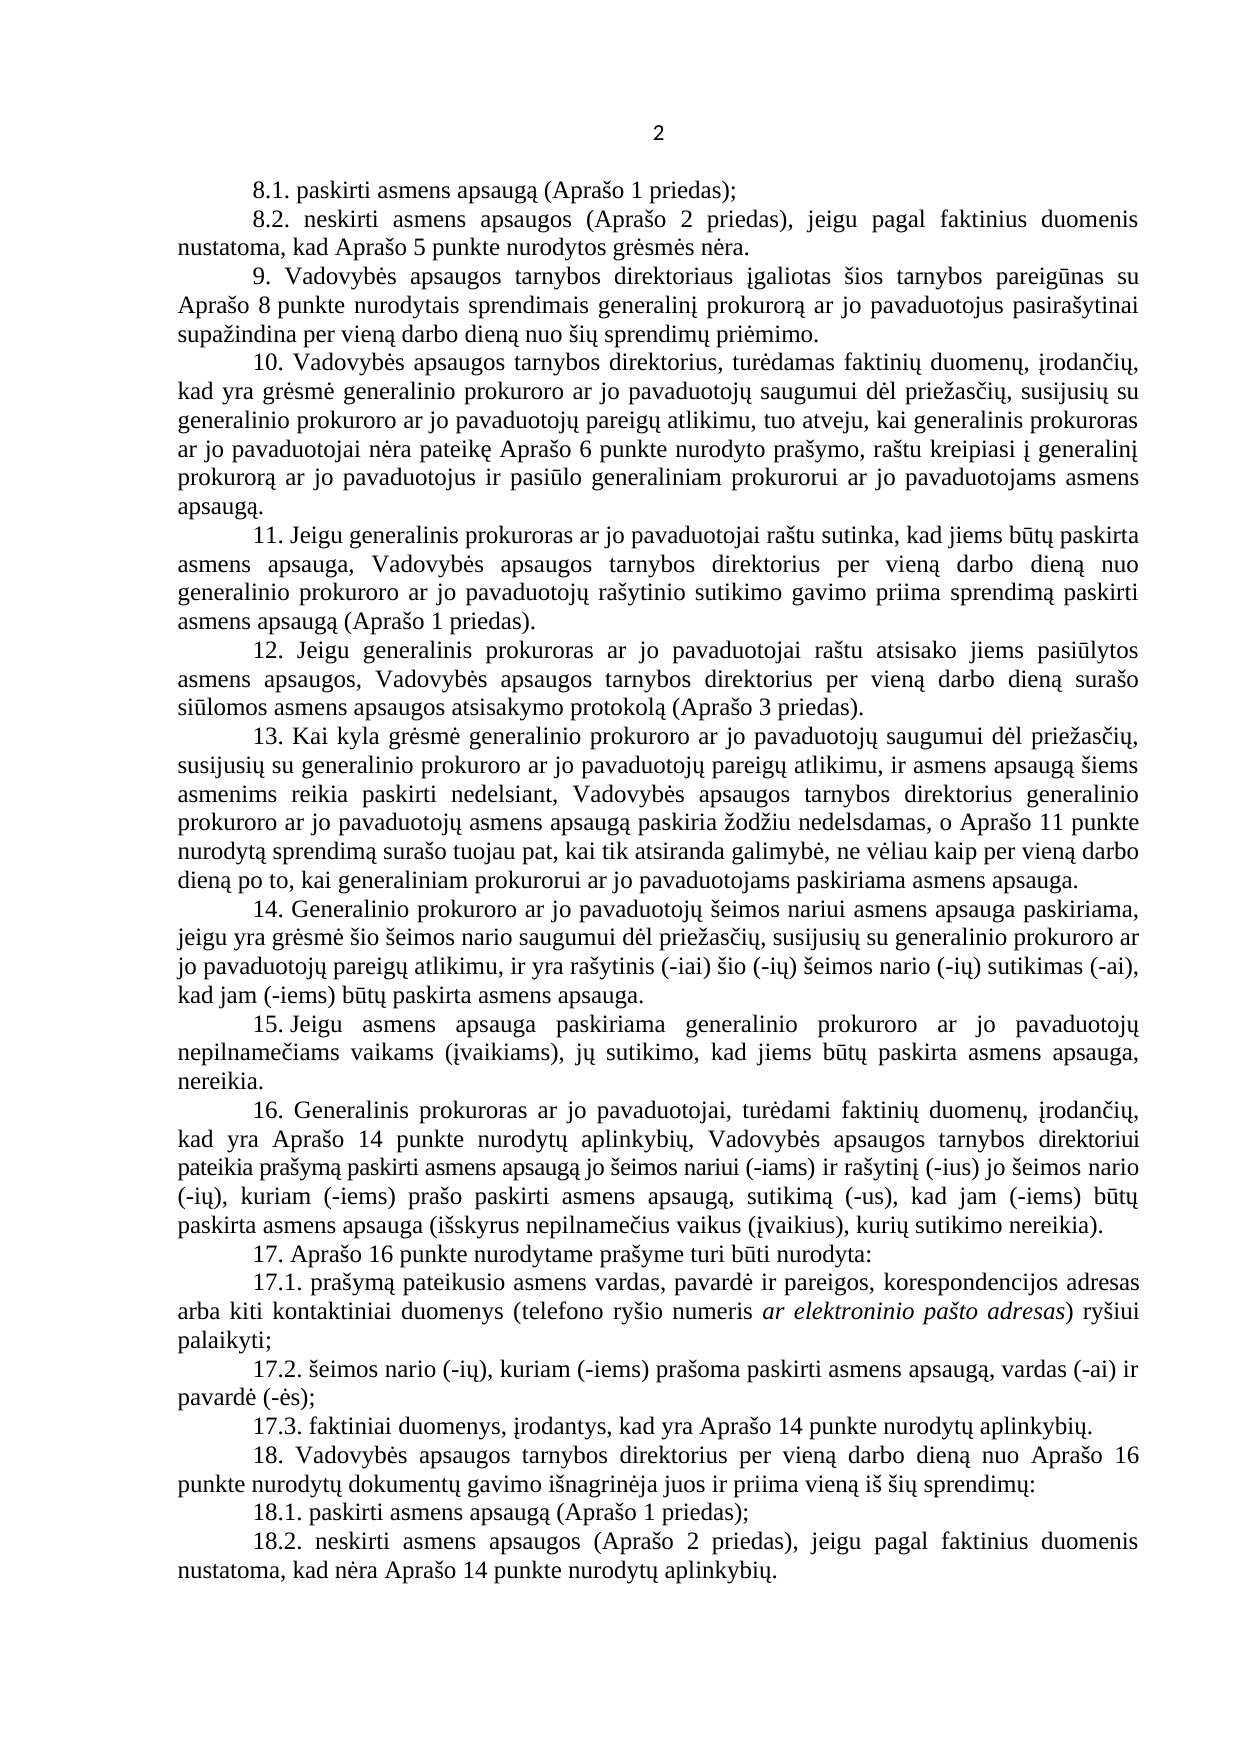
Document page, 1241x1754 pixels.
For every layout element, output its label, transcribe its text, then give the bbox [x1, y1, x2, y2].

text 18. Vadovybės apsaugos tarnybos direktorius per vieną darbo dieną nuo Aprašo 16 punkte nurodytų dokumentų gavimo išnagrinėja juos ir priima vieną iš šių sprendimų: [177, 1440, 1140, 1497]
text 16. Generalinis prokuroras ar jo pavaduotojai, turėdami faktinių duomenų, įrodančių, kad yra Aprašo 14 punkte nurodytų aplinkybių, Vadovybės apsaugos tarnybos direktoriui pateikia prašymą paskirti asmens apsaugą jo šeimos nariui (-iams) ir rašytinį (-ius) jo šeimos nario (-ių), kuriam (-iems) prašo paskirti asmens apsaugą, sutikimą (-us), kad jam (-iems) būtų paskirta asmens apsauga (išskyrus nepilnamečius vaikus (įvaikius), kurių sutikimo nereikia). [177, 1095, 1140, 1239]
text 12. Jeigu generalinis prokuroras ar jo pavaduotojai raštu atsisako jiems pasiūlytos asmens apsaugos, Vadovybės apsaugos tarnybos direktorius per vieną darbo dieną surašo siūlomos asmens apsaugos atsisakymo protokolą (Aprašo 3 priedas). [177, 635, 1140, 721]
text 8.1. paskirti asmens apsaugą (Aprašo 1 priedas); [177, 175, 1140, 204]
text 13. Kai kyla grėsmė generalinio prokuroro ar jo pavaduotojų saugumui dėl priežasčių, susijusių su generalinio prokuroro ar jo pavaduotojų pareigų atlikimu, ir asmens apsaugą šiems asmenims reikia paskirti nedelsiant, Vadovybės apsaugos tarnybos direktorius generalinio prokuroro ar jo pavaduotojų asmens apsaugą paskiria žodžiu nedelsdamas, o Aprašo 11 punkte nurodytą sprendimą surašo tuojau pat, kai tik atsiranda galimybė, ne vėliau kaip per vieną darbo dieną po to, kai generaliniam prokurorui ar jo pavaduotojams paskiriama asmens apsauga. [177, 721, 1140, 894]
text 15..Jeigu asmens apsauga paskiriama generalinio prokuroro ar jo pavaduotojų nepilnamečiams vaikams (įvaikiams), jų sutikimo, kad jiems būtų paskirta asmens apsauga, nereikia. [177, 1009, 1140, 1095]
text 8.2. neskirti asmens apsaugos (Aprašo 2 priedas), jeigu pagal faktinius duomenis nustatoma, kad Aprašo 5 punkte nurodytos grėsmės nėra. [177, 204, 1140, 261]
text 14. Generalinio prokuroro ar jo pavaduotojų šeimos nariui asmens apsauga paskiriama, jeigu yra grėsmė šio šeimos nario saugumui dėl priežasčių, susijusių su generalinio prokuroro ar jo pavaduotojų pareigų atlikimu, ir yra rašytinis (-iai) šio (-ių) šeimos nario (-ių) sutikimas (-ai), kad jam (-iems) būtų paskirta asmens apsauga. [177, 894, 1140, 1009]
text 17.3. faktiniai duomenys, įrodantys, kad yra Aprašo 14 punkte nurodytų aplinkybių. [177, 1411, 1140, 1440]
text 10. Vadovybės apsaugos tarnybos direktorius, turėdamas faktinių duomenų, įrodančių, kad yra grėsmė generalinio prokuroro ar jo pavaduotojų saugumui dėl priežasčių, susijusių su generalinio prokuroro ar jo pavaduotojų pareigų atlikimu, tuo atveju, kai generalinis prokuroras ar jo pavaduotojai nėra pateikę Aprašo 6 punkte nurodyto prašymo, raštu kreipiasi į generalinį prokurorą ar jo pavaduotojus ir pasiūlo generaliniam prokurorui ar jo pavaduotojams asmens apsaugą. [177, 347, 1140, 520]
text 17.1. prašymą pateikusio asmens vardas, pavardė ir pareigos, korespondencijos adresas arba kiti kontaktiniai duomenys (telefono ryšio numeris ar elektroninio pašto adresas) ryšiui palaikyti; [177, 1267, 1140, 1354]
text 9. Vadovybės apsaugos tarnybos direktoriaus įgaliotas šios tarnybos pareigūnas su Aprašo 8 punkte nurodytais sprendimais generalinį prokurorą ar jo pavaduotojus pasirašytinai supažindina per vieną darbo dieną nuo šių sprendimų priėmimo. [177, 261, 1140, 347]
text 17.2. šeimos nario (-ių), kuriam (-iems) prašoma paskirti asmens apsaugą, vardas (-ai) ir pavardė (-ės); [177, 1354, 1140, 1411]
text 18.1. paskirti asmens apsaugą (Aprašo 1 priedas); [177, 1497, 1140, 1526]
text 18.2. neskirti asmens apsaugos (Aprašo 2 priedas), jeigu pagal faktinius duomenis nustatoma, kad nėra Aprašo 14 punkte nurodytų aplinkybių. [177, 1526, 1140, 1584]
text 11. Jeigu generalinis prokuroras ar jo pavaduotojai raštu sutinka, kad jiems būtų paskirta asmens apsauga, Vadovybės apsaugos tarnybos direktorius per vieną darbo dieną nuo generalinio prokuroro ar jo pavaduotojų rašytinio sutikimo gavimo priima sprendimą paskirti asmens apsaugą (Aprašo 1 priedas). [177, 520, 1140, 635]
text 17. Aprašo 16 punkte nurodytame prašyme turi būti nurodyta: [177, 1239, 1140, 1267]
